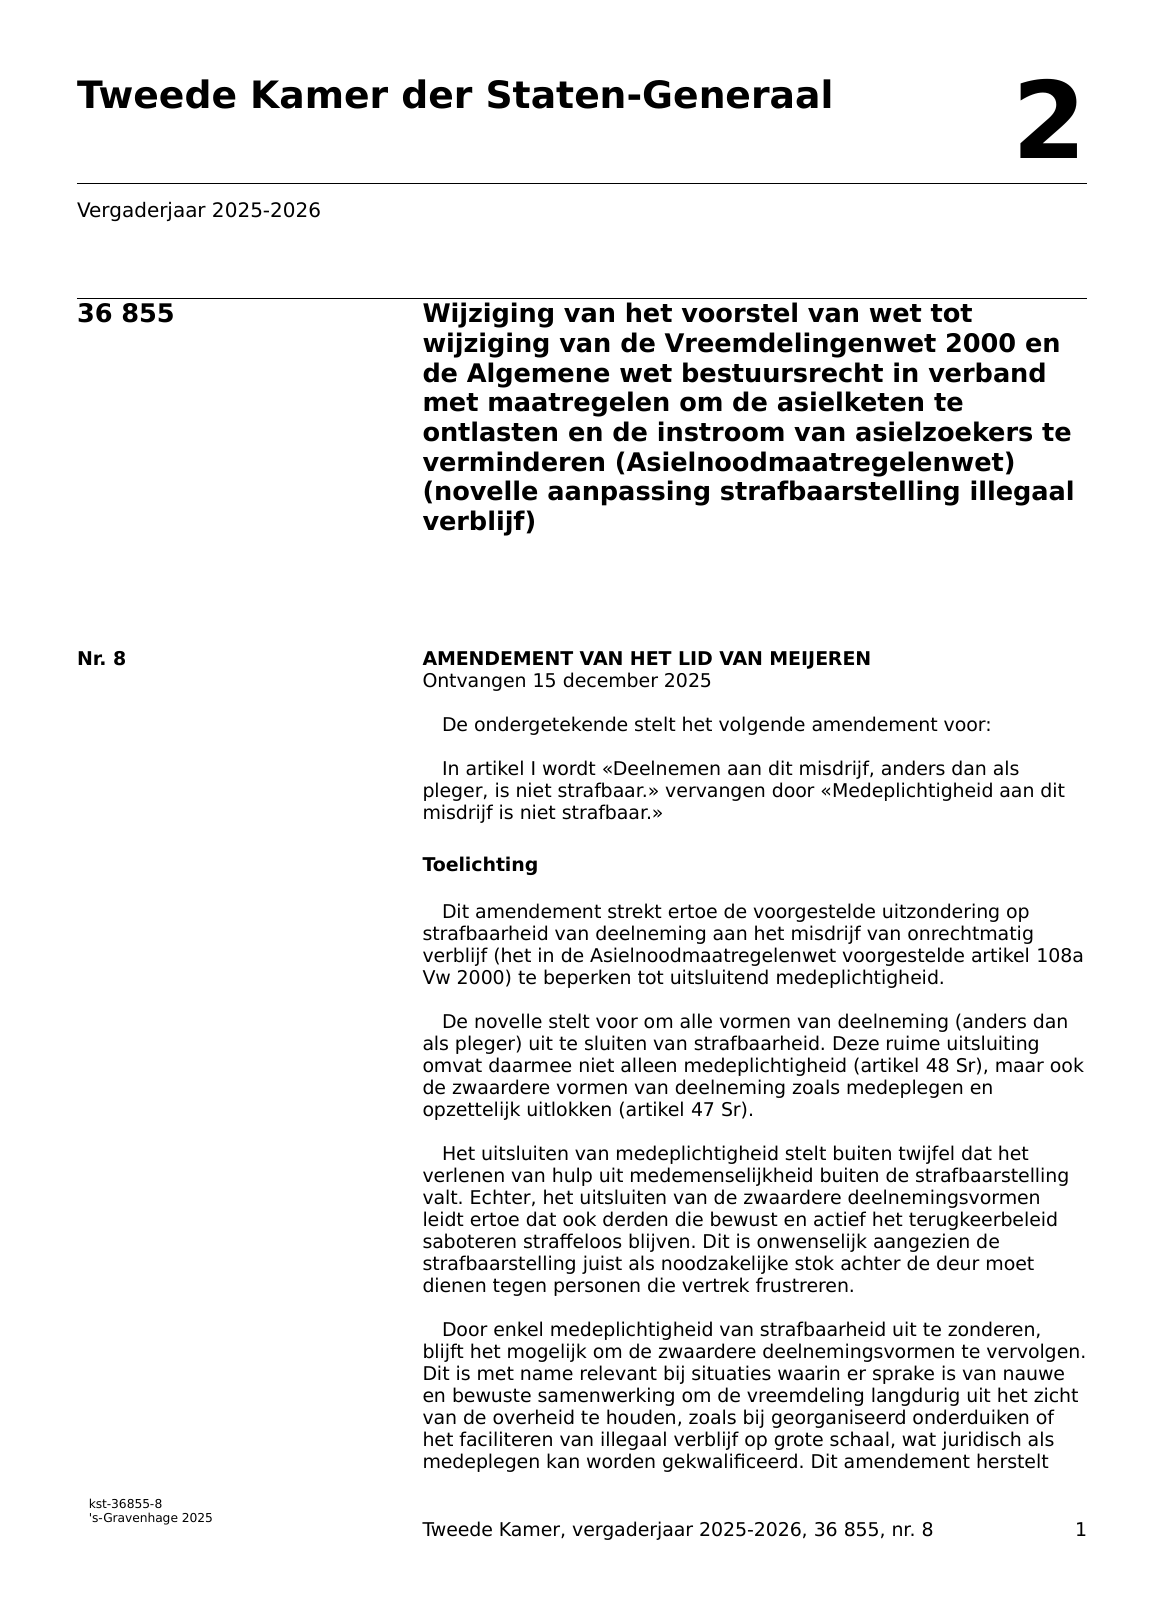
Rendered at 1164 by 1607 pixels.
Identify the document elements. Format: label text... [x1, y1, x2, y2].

text Ontvangen 15 december 2025 [422, 669, 1087, 691]
table_cell Vergaderjaar 2025-2026 [77, 184, 1087, 298]
text De novelle stelt voor om alle vormen van deelneming (anders dan als pleger) uit te sluiten van strafbaarheid. Deze ruime uitsluiting omvat daarmee niet alleen medeplichtigheid (artikel 48 Sr), maar ook de zwaardere vormen van deelneming zoals medeplegen en opzettelijk uitlokken (artikel 47 Sr). [422, 1011, 1087, 1121]
subtitle Nr. 8 AMENDEMENT VAN HET LID VAN MEIJEREN [77, 647, 1087, 669]
text Door enkel medeplichtigheid van strafbaarheid uit te zonderen, blijft het mogelijk om de zwaardere deelnemingsvormen te vervolgen. Dit is met name relevant bij situaties waarin er sprake is van nauwe en bewuste samenwerking om de vreemdeling langdurig uit het zicht van de overheid te houden, zoals bij georganiseerd onderduiken of het faciliteren van illegaal verblijf op grote schaal, wat juridisch als medeplegen kan worden gekwalificeerd. Dit amendement herstelt [422, 1319, 1087, 1473]
text Dit amendement strekt ertoe de voorgestelde uitzondering op strafbaarheid van deelneming aan het misdrijf van onrechtmatig verblijf (het in de Asielnoodmaatregelenwet voorgestelde artikel 108a Vw 2000) te beperken tot uitsluitend medeplichtigheid. [422, 901, 1087, 989]
text De ondergetekende stelt het volgende amendement voor: [422, 714, 1087, 736]
text Het uitsluiten van medeplichtigheid stelt buiten twijfel dat het verlenen van hulp uit medemenselijkheid buiten de strafbaarstelling valt. Echter, het uitsluiten van de zwaardere deelnemingsvormen leidt ertoe dat ook derden die bewust en actief het terugkeerbeleid saboteren straffeloos blijven. Dit is onwenselijk aangezien de strafbaarstelling juist als noodzakelijke stok achter de deur moet dienen tegen personen die vertrek frustreren. [422, 1143, 1087, 1297]
text In artikel I wordt «Deelnemen aan dit misdrijf, anders dan als pleger, is niet strafbaar.» vervangen door «Medeplichtigheid aan dit misdrijf is niet strafbaar.» [422, 758, 1087, 824]
text 's-Gravenhage 2025 [88, 1511, 323, 1525]
text kst-36855-8 [88, 1497, 323, 1511]
subtitle Toelichting [422, 854, 1087, 876]
subtitle 36 855 Wijziging van het voorstel van wet tot wijziging van de Vreemdelingenwet 2000 en de Algemene wet bestuursrecht in verband met maatregelen om de asielketen te ontlasten en de instroom van asielzoekers te verminderen (Asielnoodmaatregelenwet) (novelle aanpassing strafbaarstelling illegaal verblijf) [77, 299, 1087, 536]
table_header Tweede Kamer der Staten-Generaal [77, 59, 886, 183]
table_header 2 [886, 59, 1087, 183]
